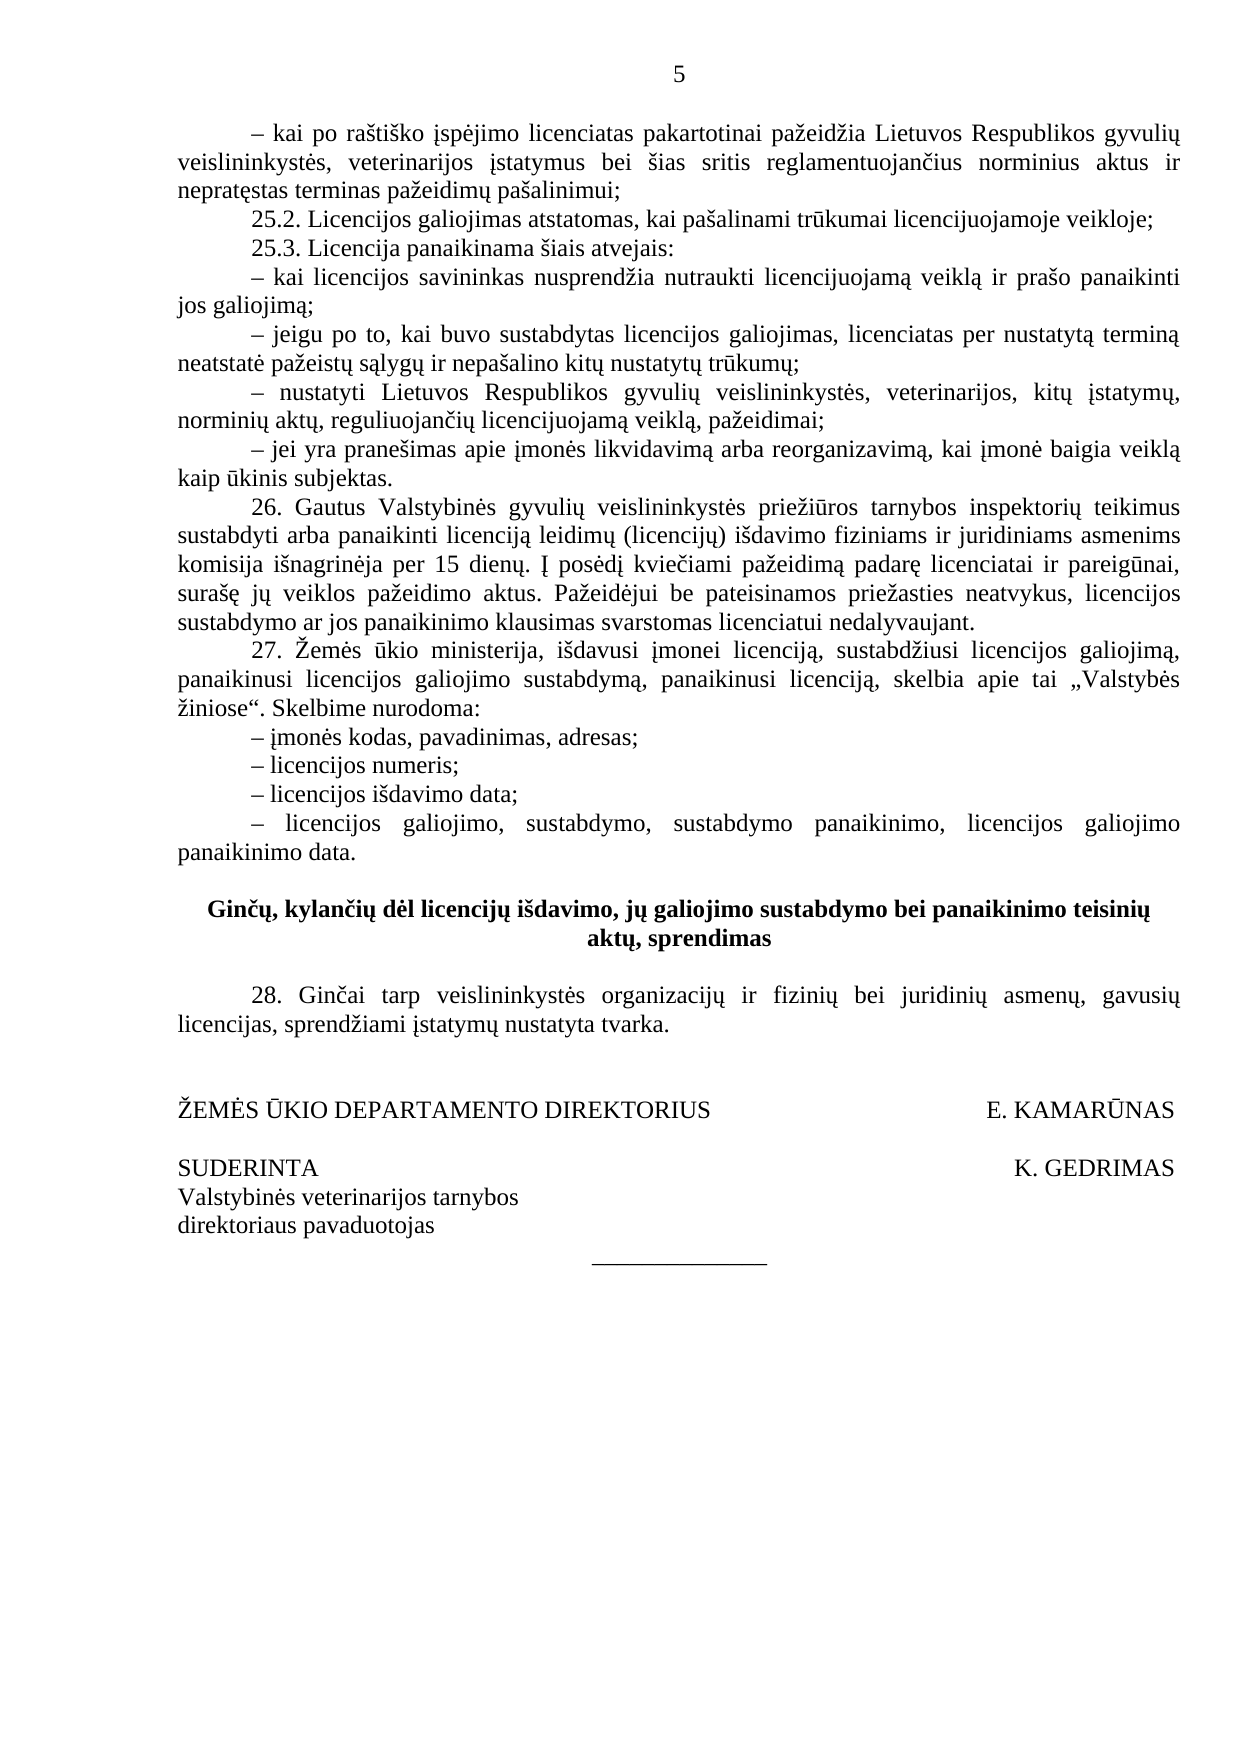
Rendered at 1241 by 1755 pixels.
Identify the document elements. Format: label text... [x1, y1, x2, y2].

text direktoriaus pavaduotojas [177, 1211, 1181, 1239]
text Ginčų, kylančių dėl licencijų išdavimo, jų galiojimo sustabdymo bei panaikinimo teisinių aktų, sprendimas [177, 894, 1181, 952]
text – įmonės kodas, pavadinimas, adresas; [177, 722, 1181, 751]
text – licencijos galiojimo, sustabdymo, sustabdymo panaikinimo, licencijos galiojimo panaikinimo data. [177, 808, 1181, 866]
text – jei yra pranešimas apie įmonės likvidavimą arba reorganizavimą, kai įmonė baigia veiklą kaip ūkinis subjektas. [177, 434, 1181, 492]
text Valstybinės veterinarijos tarnybos [177, 1182, 1181, 1211]
text – licencijos išdavimo data; [177, 779, 1181, 808]
text – jeigu po to, kai buvo sustabdytas licencijos galiojimas, licenciatas per nustatytą terminą neatstatė pažeistų sąlygų ir nepašalino kitų nustatytų trūkumų; [177, 319, 1181, 377]
text 26. Gautus Valstybinės gyvulių veislininkystės priežiūros tarnybos inspektorių teikimus sustabdyti arba panaikinti licenciją leidimų (licencijų) išdavimo fiziniams ir juridiniams asmenims komisija išnagrinėja per 15 dienų. Į posėdį kviečiami pažeidimą padarę licenciatai ir pareigūnai, surašę jų veiklos pažeidimo aktus. Pažeidėjui be pateisinamos priežasties neatvykus, licencijos sustabdymo ar jos panaikinimo klausimas svarstomas licenciatui nedalyvaujant. [177, 492, 1181, 636]
text – licencijos numeris; [177, 751, 1181, 779]
text 25.2. Licencijos galiojimas atstatomas, kai pašalinami trūkumai licencijuojamoje veikloje; [177, 204, 1181, 233]
text 28. Ginčai tarp veislininkystės organizacijų ir fizinių bei juridinių asmenų, gavusių licencijas, sprendžiami įstatymų nustatyta tvarka. [177, 981, 1181, 1038]
text SUDERINTA K. GEDRIMAS [177, 1153, 1181, 1182]
text ______________ [177, 1239, 1181, 1268]
text 25.3. Licencija panaikinama šiais atvejais: [177, 233, 1181, 262]
text 27. Žemės ūkio ministerija, išdavusi įmonei licenciją, sustabdžiusi licencijos galiojimą, panaikinusi licencijos galiojimo sustabdymą, panaikinusi licenciją, skelbia apie tai „Valstybės žiniose“. Skelbime nurodoma: [177, 636, 1181, 722]
text – kai licencijos savininkas nusprendžia nutraukti licencijuojamą veiklą ir prašo panaikinti jos galiojimą; [177, 262, 1181, 319]
text – nustatyti Lietuvos Respublikos gyvulių veislininkystės, veterinarijos, kitų įstatymų, norminių aktų, reguliuojančių licencijuojamą veiklą, pažeidimai; [177, 377, 1181, 434]
text ŽEMĖS ŪKIO DEPARTAMENTO DIREKTORIUS E. KAMARŪNAS [177, 1096, 1181, 1124]
text – kai po raštiško įspėjimo licenciatas pakartotinai pažeidžia Lietuvos Respublikos gyvulių veislininkystės, veterinarijos įstatymus bei šias sritis reglamentuojančius norminius aktus ir nepratęstas terminas pažeidimų pašalinimui; [177, 118, 1181, 204]
